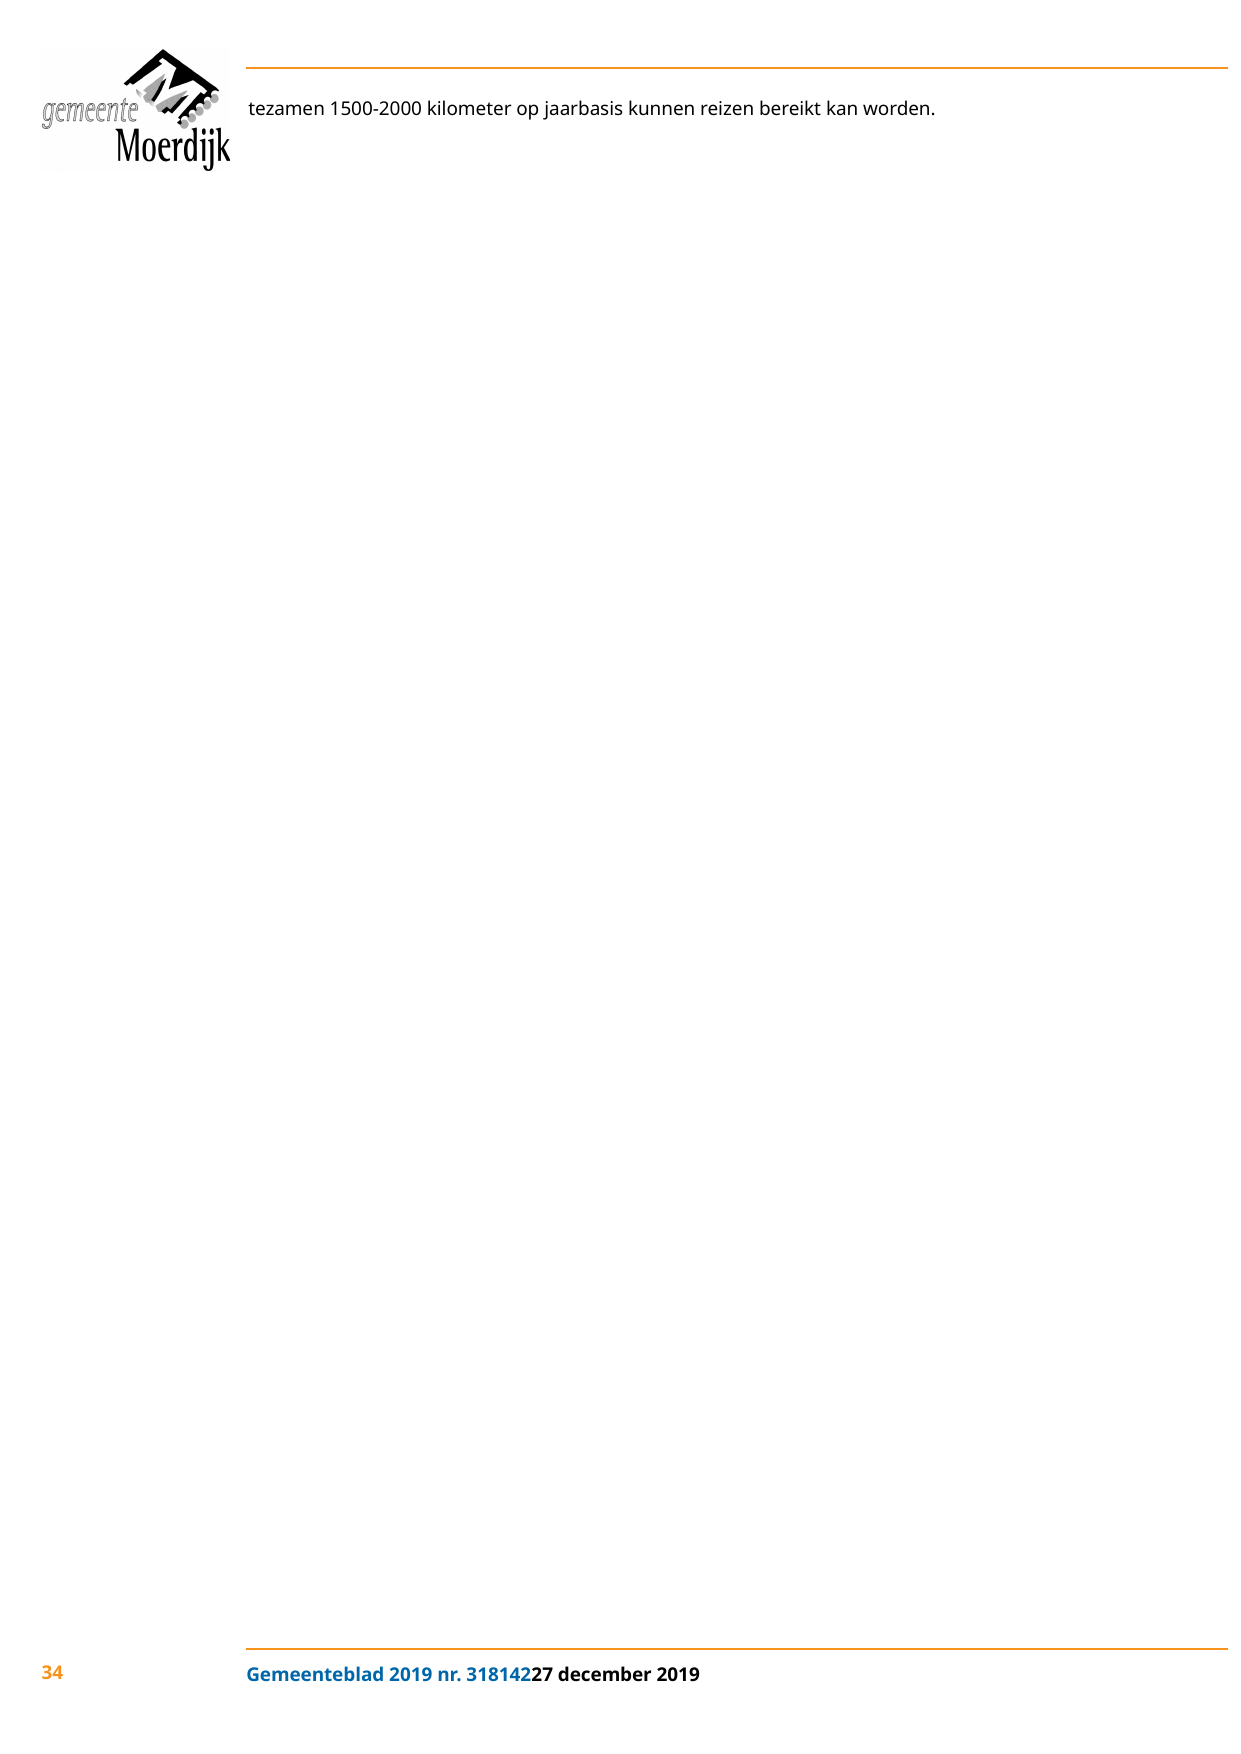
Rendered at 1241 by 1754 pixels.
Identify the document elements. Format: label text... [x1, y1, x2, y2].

picture [41, 47, 231, 172]
text tezamen 1500-2000 kilometer op jaarbasis kunnen reizen bereikt kan worden. [248, 95, 1152, 121]
